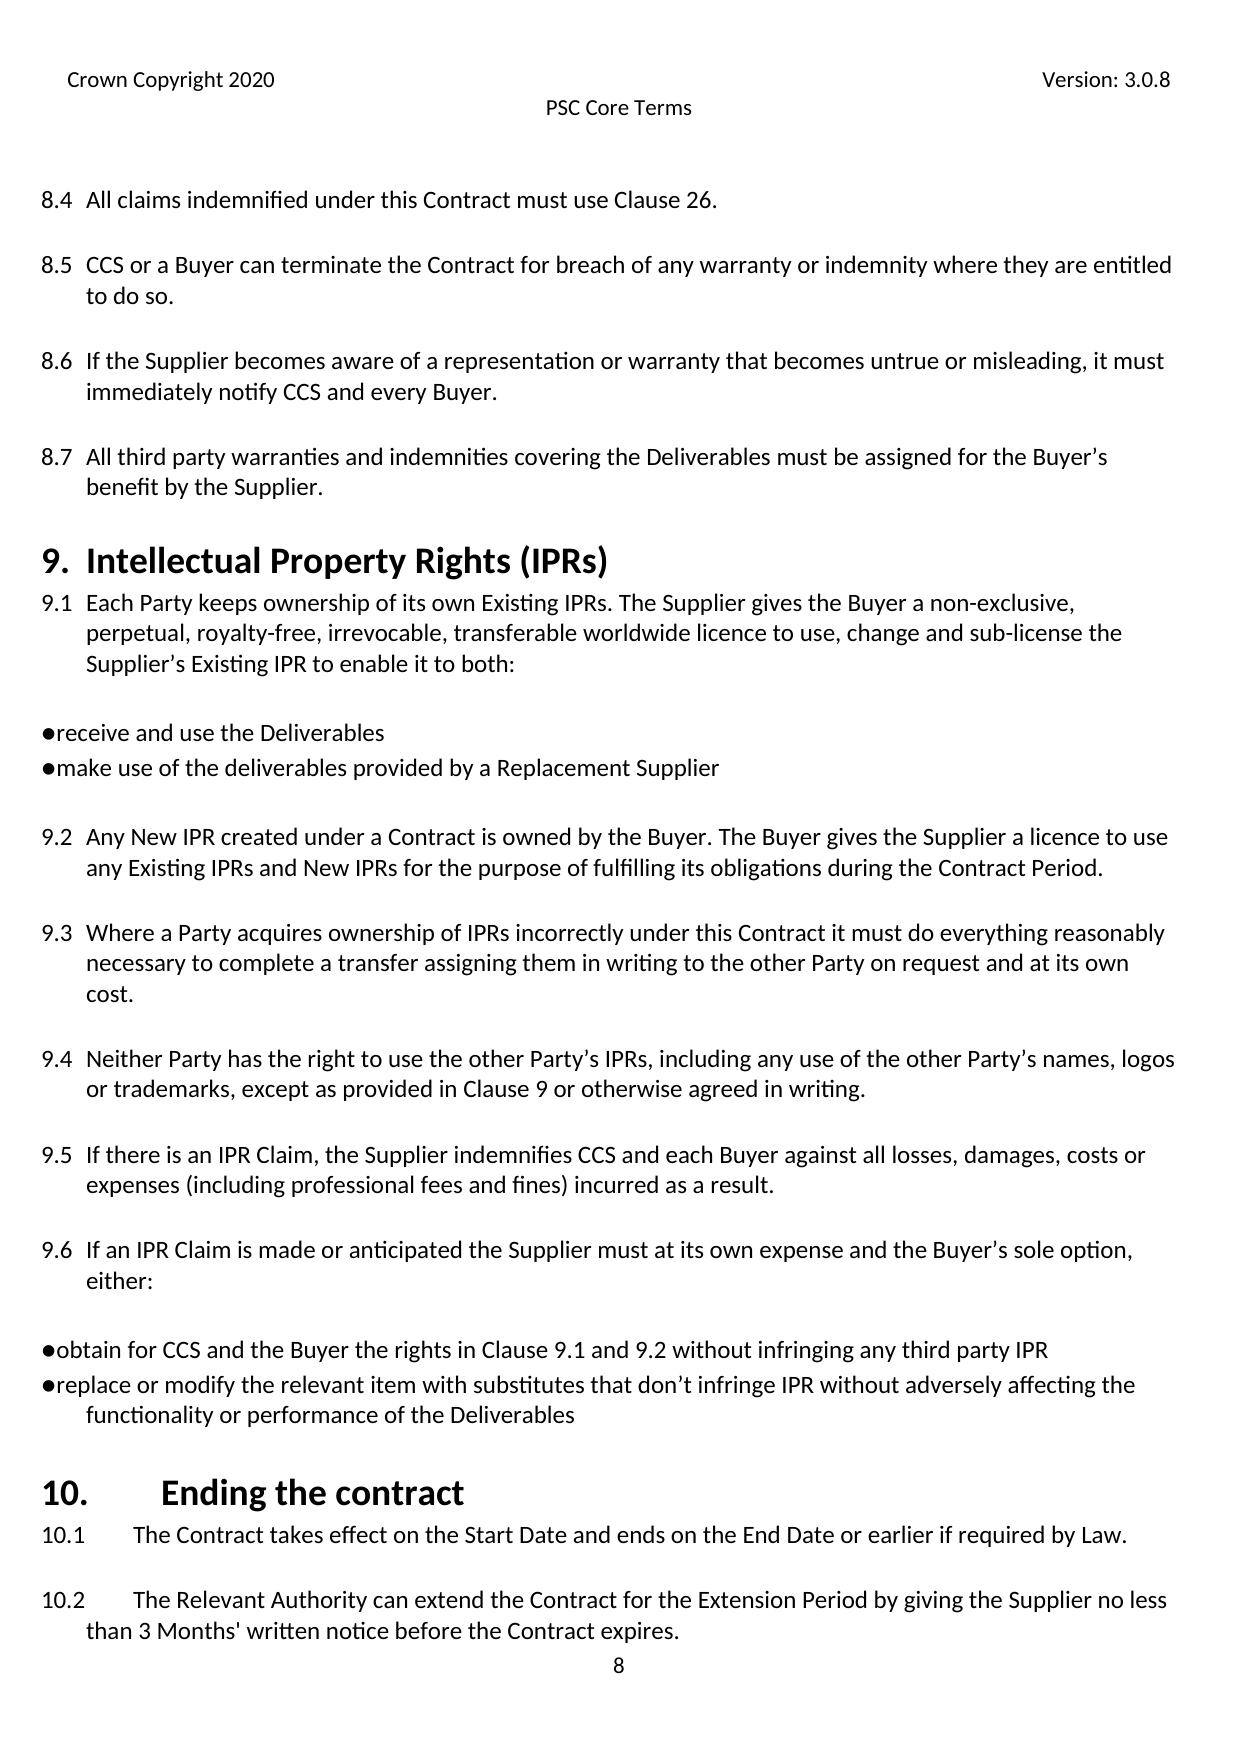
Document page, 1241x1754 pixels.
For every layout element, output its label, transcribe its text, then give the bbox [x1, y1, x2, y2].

text 8.7 All third party warranties and indemnities covering the Deliverables must be assigned for the Buyer’s benefit by the Supplier. [41, 441, 1181, 532]
text 8.4 All claims indemnified under this Contract must use Clause 26. [41, 184, 1181, 245]
text 10.1 The Contract takes effect on the Start Date and ends on the End Date or earlier if required by Law. [41, 1519, 1181, 1580]
subtitle 9. Intellectual Property Rights (IPRs) [41, 537, 1181, 582]
text 9.3 Where a Party acquires ownership of IPRs incorrectly under this Contract it must do everything reasonably necessary to complete a transfer assigning them in writing to the other Party on request and at its own cost. [41, 917, 1181, 1039]
list replace or modify the relevant item with substitutes that don’t infringe IPR without adversely affecting the functionality or performance of the Deliverables [41, 1369, 1181, 1430]
text 8.6 If the Supplier becomes aware of a representation or warranty that becomes untrue or misleading, it must immediately notify CCS and every Buyer. [41, 345, 1181, 437]
text 10.2 The Relevant Authority can extend the Contract for the Extension Period by giving the Supplier no less than 3 Months' written notice before the Contract expires. [41, 1584, 1181, 1645]
text 9.2 Any New IPR created under a Contract is owned by the Buyer. The Buyer gives the Supplier a licence to use any Existing IPRs and New IPRs for the purpose of fulfilling its obligations during the Contract Period. [41, 821, 1181, 913]
list receive and use the Deliverables [41, 717, 1181, 748]
text 9.6 If an IPR Claim is made or anticipated the Supplier must at its own expense and the Buyer’s sole option, either: [41, 1234, 1181, 1296]
text 9.5 If there is an IPR Claim, the Supplier indemnifies CCS and each Buyer against all losses, damages, costs or expenses (including professional fees and fines) incurred as a result. [41, 1139, 1181, 1230]
text 9.4 Neither Party has the right to use the other Party’s IPRs, including any use of the other Party’s names, logos or trademarks, except as provided in Clause 9 or otherwise agreed in writing. [41, 1043, 1181, 1135]
list obtain for CCS and the Buyer the rights in Clause 9.1 and 9.2 without infringing any third party IPR [41, 1334, 1181, 1365]
subtitle 10. Ending the contract [41, 1469, 1181, 1515]
text 9.1 Each Party keeps ownership of its own Existing IPRs. The Supplier gives the Buyer a non-exclusive, perpetual, royalty-free, irrevocable, transferable worldwide licence to use, change and sub-license the Supplier’s Existing IPR to enable it to both: [41, 587, 1181, 678]
text 8.5 CCS or a Buyer can terminate the Contract for breach of any warranty or indemnity where they are entitled to do so. [41, 249, 1181, 341]
list make use of the deliverables provided by a Replacement Supplier [41, 752, 1181, 782]
